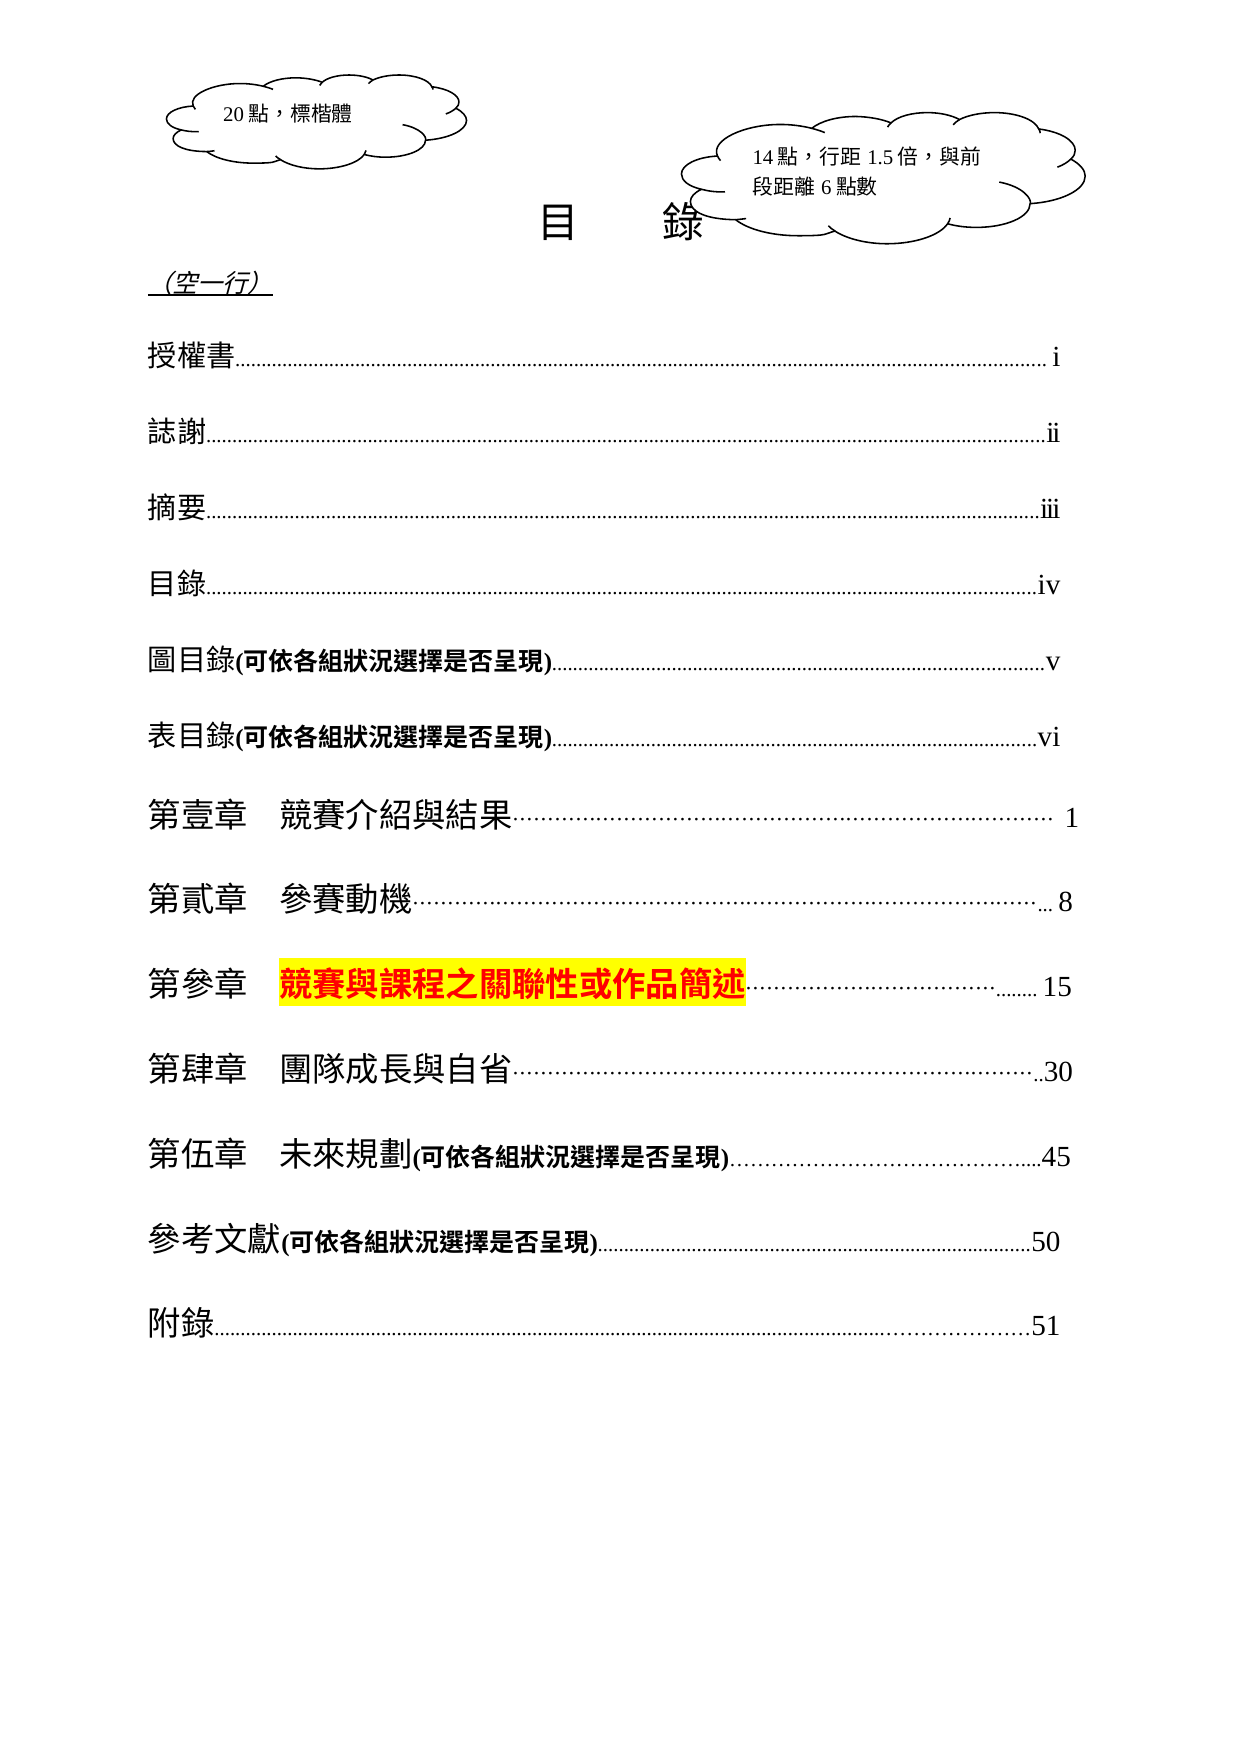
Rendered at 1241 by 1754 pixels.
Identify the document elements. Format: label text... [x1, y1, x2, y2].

text 目 錄 [691, 214, 850, 240]
text 目錄 iv [148, 561, 1090, 603]
text 目 錄 [547, 208, 569, 214]
text 目 錄 [547, 217, 569, 224]
text （空一行） [148, 240, 1092, 302]
text 目 錄 [148, 177, 697, 240]
text 誌謝 ii [148, 409, 1090, 451]
list 競賽與課程之關聯性或作品簡述………………………………........ 15 [148, 958, 1092, 1006]
text 附錄 …………………51 [148, 1297, 1090, 1345]
text 參考文獻(可依各組狀況選擇是否呈現) 50 [148, 1212, 1090, 1261]
list 未來規劃(可依各組狀況選擇是否呈現)……………………………………....45 [148, 1128, 1092, 1176]
text 表目錄(可依各組狀況選擇是否呈現) vi [148, 712, 1090, 755]
list 競賽介紹與結果…………………………………………………………………… 1 [148, 788, 1092, 837]
text 圖目錄(可依各組狀況選擇是否呈現) v [148, 637, 1090, 679]
text 授權書 .. i [148, 333, 1090, 375]
text 摘要 iii [148, 485, 1090, 527]
list 團隊成長與自省…………………………………………………………………..30 [148, 1043, 1092, 1091]
text 目 錄 [925, 177, 1092, 240]
text 目 錄 [547, 227, 569, 234]
list 參賽動機………………………………………………………………………………... 8 [148, 873, 1092, 921]
